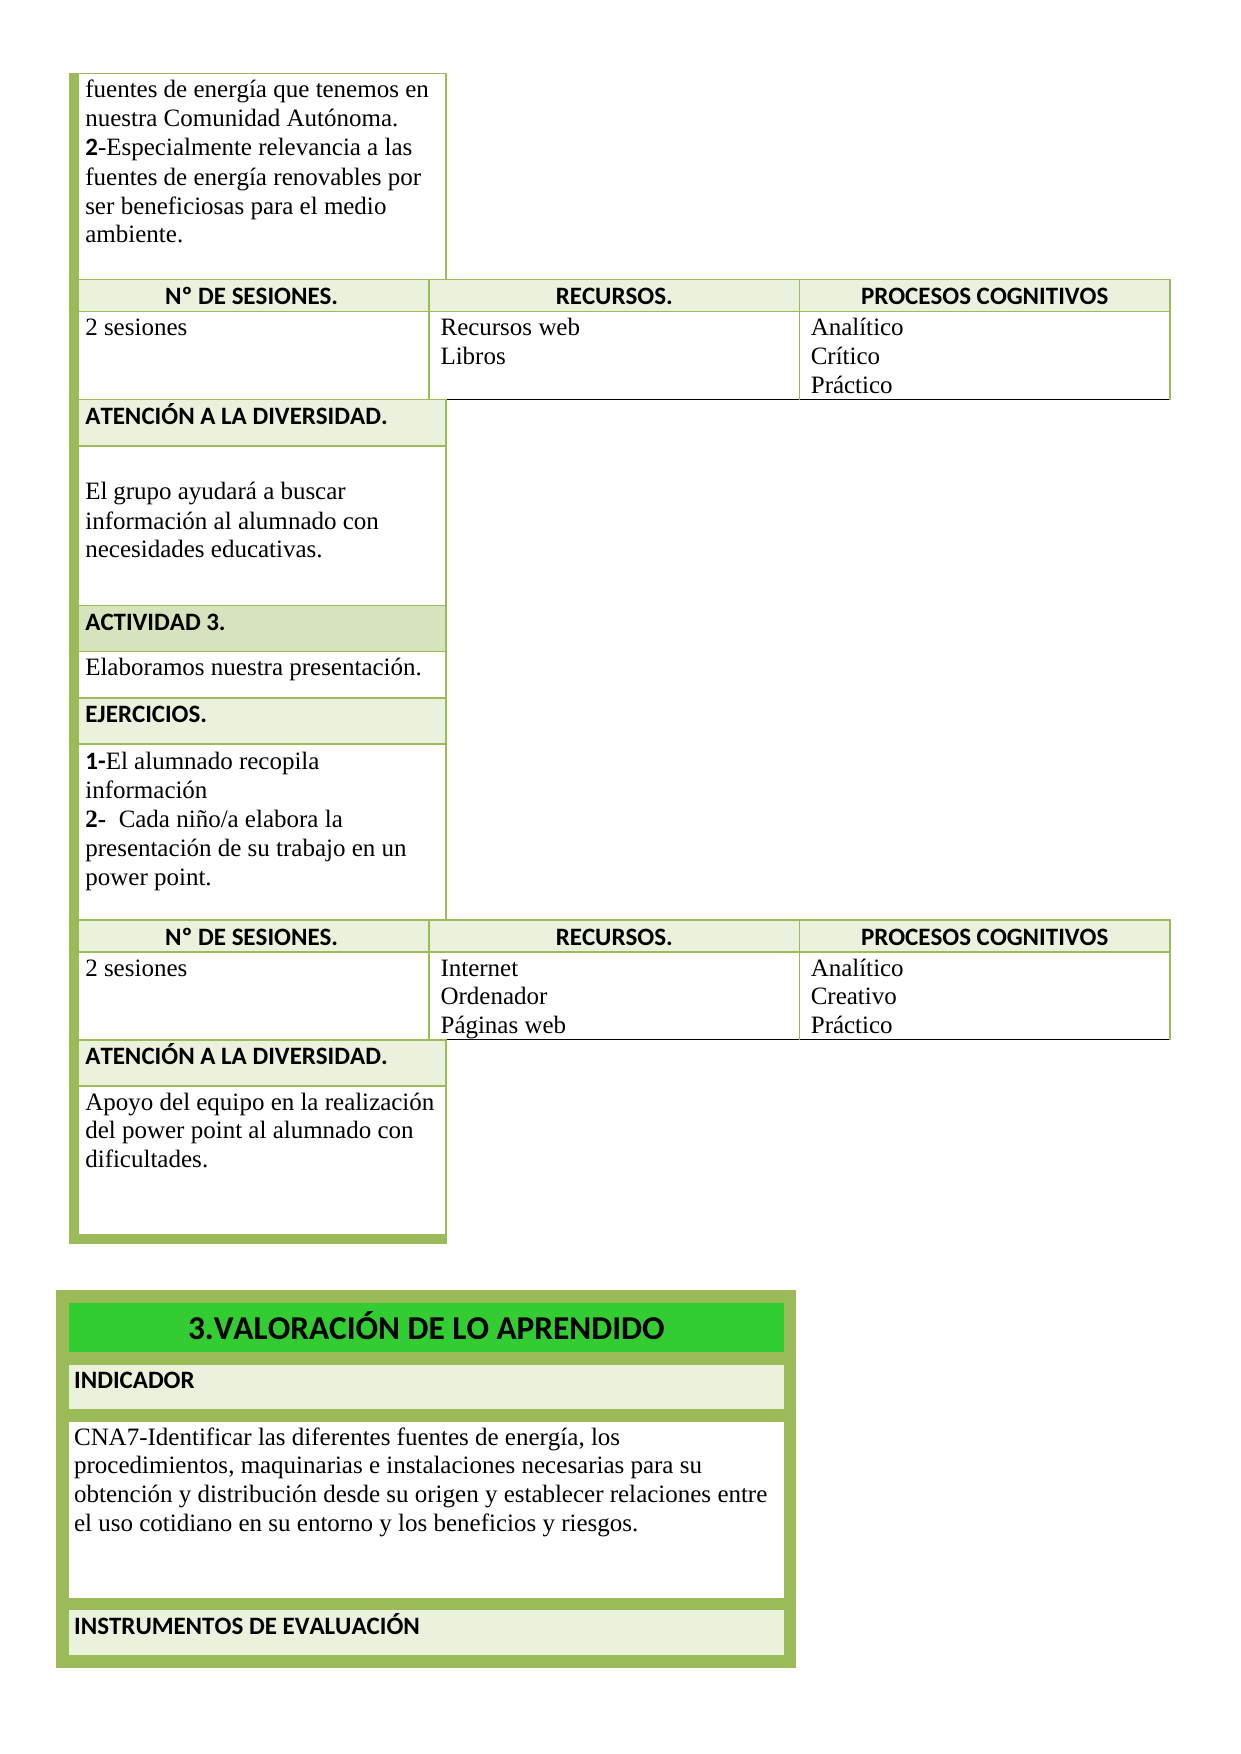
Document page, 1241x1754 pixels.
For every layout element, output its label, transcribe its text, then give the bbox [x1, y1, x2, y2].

table_cell Nº DE SESIONES. [79, 280, 428, 311]
table_cell PROCESOS COGNITIVOS [800, 921, 1169, 951]
table_cell 1-El alumnado recopila información 2- Cada niño/a elabora la presentación de su trabajo en un power point. [79, 745, 445, 919]
table_cell Elaboramos nuestra presentación. [79, 652, 445, 697]
table_cell Internet Ordenador Páginas web [430, 953, 799, 1039]
table_cell ATENCIÓN A LA DIVERSIDAD. [79, 1041, 445, 1085]
table_cell Nº DE SESIONES. [79, 921, 428, 951]
table_cell PROCESOS COGNITIVOS [800, 280, 1169, 311]
table_cell RECURSOS. [430, 921, 799, 951]
table_cell ACTIVIDAD 3. [79, 606, 445, 651]
table_cell Analítico Crítico Práctico [800, 312, 1169, 399]
table_cell INSTRUMENTOS DE EVALUACIÓN [69, 1610, 784, 1655]
table_cell El grupo ayudará a buscar información al alumnado con necesidades educativas. [79, 447, 445, 604]
table_cell Recursos web Libros [430, 312, 799, 399]
table_cell INDICADOR [69, 1365, 784, 1409]
table_cell fuentes de energía que tenemos en nuestra Comunidad Autónoma. 2-Especialmente relevancia a las fuentes de energía renovables por ser beneficiosas para el medio ambiente. [79, 74, 445, 279]
table_cell 2 sesiones [79, 312, 428, 399]
table_cell EJERCICIOS. [79, 699, 445, 743]
table_cell CNA7-Identificar las diferentes fuentes de energía, los procedimientos, maquinarias e instalaciones necesarias para su obtención y distribución desde su origen y establecer relaciones entre el uso cotidiano en su entorno y los beneficios y riesgos. [69, 1422, 784, 1598]
table_cell RECURSOS. [430, 280, 799, 311]
table_cell ATENCIÓN A LA DIVERSIDAD. [79, 400, 445, 445]
table_cell Apoyo del equipo en la realización del power point al alumnado con dificultades. [79, 1087, 445, 1234]
table_cell Analítico Creativo Práctico [800, 953, 1169, 1039]
table_cell 2 sesiones [79, 953, 428, 1039]
table_header 3.VALORACIÓN DE LO APRENDIDO [69, 1303, 784, 1352]
